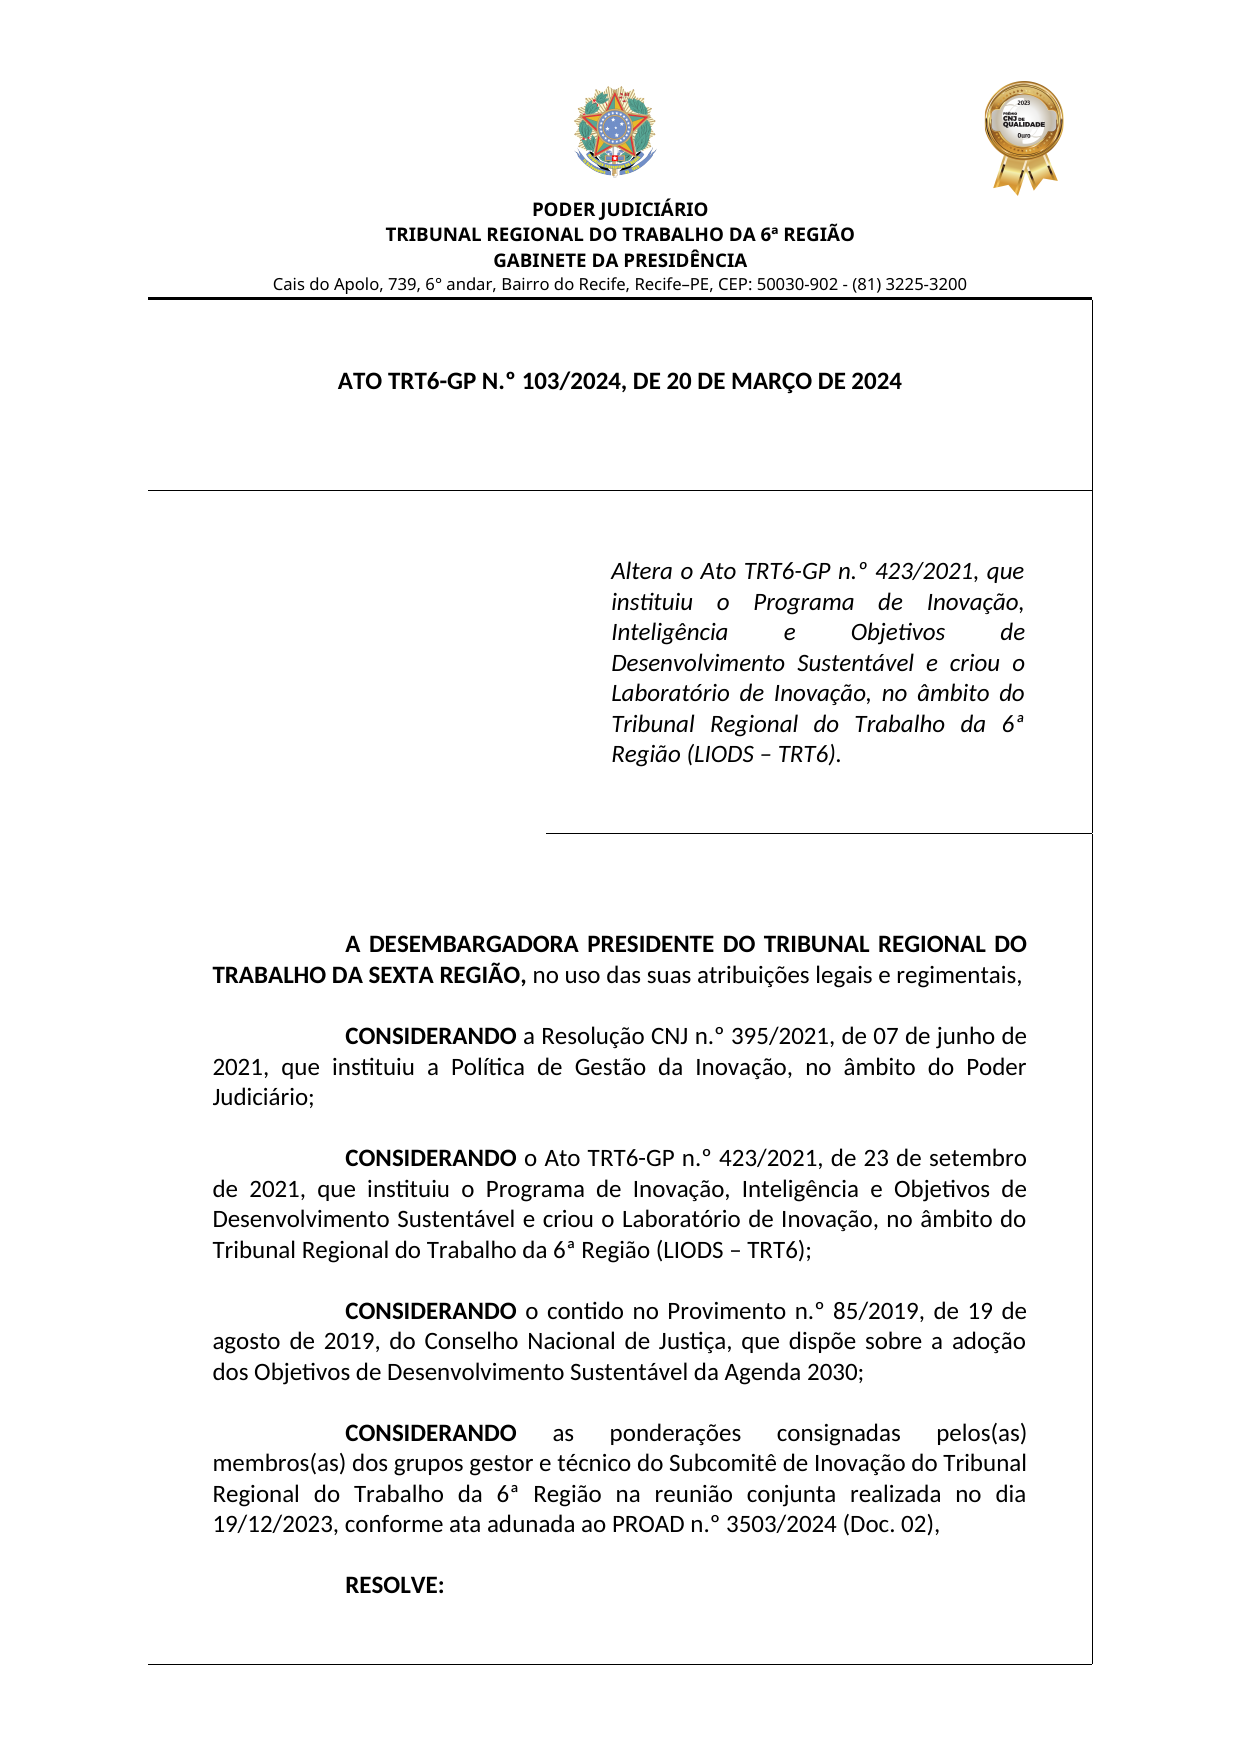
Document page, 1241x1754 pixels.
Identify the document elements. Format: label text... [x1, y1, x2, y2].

text CONSIDERANDO o Ato TRT6-GP n.º 423/2021, de 23 de setembro de 2021, que instituiu o Programa de Inovação, Inteligência e Objetivos de Desenvolvimento Sustentável e criou o Laboratório de Inovação, no âmbito do Tribunal Regional do Trabalho da 6ª Região (LIODS – TRT6); [148, 1142, 1092, 1264]
text CONSIDERANDO o contido no Provimento n.º 85/2019, de 19 de agosto de 2019, do Conselho Nacional de Justiça, que dispõe sobre a adoção dos Objetivos de Desenvolvimento Sustentável da Agenda 2030; [148, 1295, 1092, 1386]
text RESOLVE: [148, 1569, 1092, 1664]
text A DESEMBARGADORA PRESIDENTE DO TRIBUNAL REGIONAL DO TRABALHO DA SEXTA REGIÃO, no uso das suas atribuições legais e regimentais, [148, 928, 1092, 989]
text CONSIDERANDO as ponderações consignadas pelos(as) membros(as) dos grupos gestor e técnico do Subcomitê de Inovação do Tribunal Regional do Trabalho da 6ª Região na reunião conjunta realizada no dia 19/12/2023, conforme ata adunada ao PROAD n.º 3503/2024 (Doc. 02), [148, 1417, 1092, 1539]
text ATO TRT6-GP N.º 103/2024, DE 20 DE MARÇO DE 2024 [148, 300, 1092, 396]
text CONSIDERANDO a Resolução CNJ n.º 395/2021, de 07 de junho de 2021, que instituiu a Política de Gestão da Inovação, no âmbito do Poder Judiciário; [148, 1020, 1092, 1112]
text Altera o Ato TRT6-GP n.º 423/2021, que instituiu o Programa de Inovação, Inteligência e Objetivos de Desenvolvimento Sustentável e criou o Laboratório de Inovação, no âmbito do Tribunal Regional do Trabalho da 6ª Região (LIODS – TRT6). [546, 491, 1092, 833]
